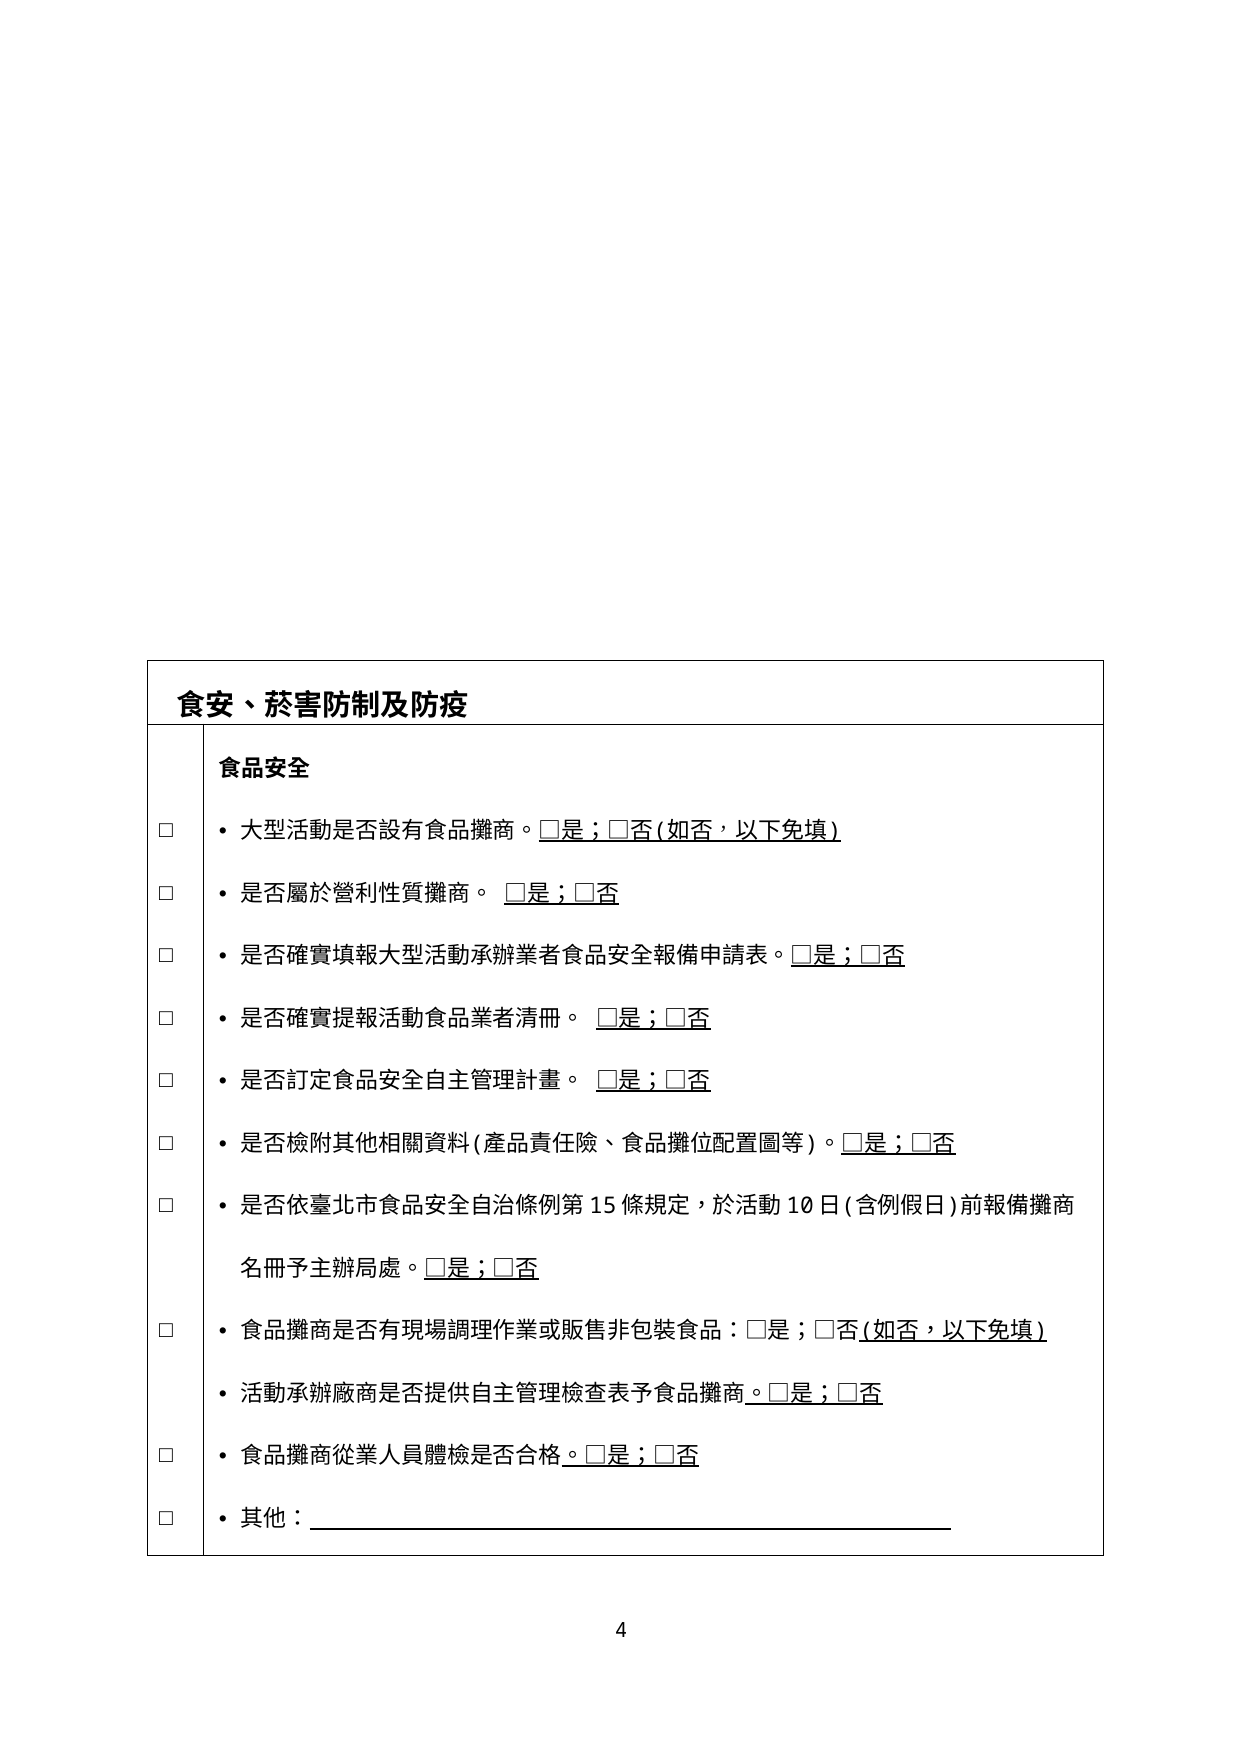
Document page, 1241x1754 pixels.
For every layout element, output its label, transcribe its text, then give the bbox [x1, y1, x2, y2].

table_cell □ □ □ □ □ □ □ □ □ □ [148, 725, 203, 1555]
table_header 食安、菸害防制及防疫 [148, 661, 1103, 723]
table_cell 食品安全 大型活動是否設有食品攤商。□是；□否(如否，以下免填) 是否屬於營利性質攤商。 □是；□否 是否確實填報大型活動承辦業者食品安全報備申請表。□是；□否 是否確實提報活動食品業者清冊。 □是；□否 是否訂定食品安全自主管理計畫。 □是；□否 是否檢附其他相關資料(產品責任險、食品攤位配置圖等)。□是；□否 是否依臺北市食品安全自治條例第15條規定，於活動10日(含例假日)前報備攤商名冊予主辦局處。□是；□否 食品攤商是否有現場調理作業或販售非包裝食品：□是；□否(如否，以下免填) 活動承辦廠商是否提供自主管理檢查表予食品攤商。□是；□否 食品攤商從業人員體檢是否合格。□是；□否 其他： 菸害防制： 是否為菸害防制法禁止吸菸場所。 □是；□否 禁菸場所是否設置禁菸標示，且不得提供吸菸之有關器物。 □是；□否 接駁車、遊園車等交通運輸工具是否禁菸。 □是；□否；□不適用。 戶外非禁菸場地是否設置定點吸菸區或設置菸灰筒。 □是；□否 是否安排或教育工作人員勸阻吸菸及注意菸蒂處理。 □是；□否 防疫安全： 活動前講習訓練是否包含宣導基本防疫安全(如：手部衛生、呼吸道衛生及咳嗽禮節等)及突發疫情之應變處置方式。是□；否□ 活動是否設置防疫安全聯絡人及專線。□是：聯絡人姓名：____________專線：__________________；□否 活動是否安排手部衛生、呼吸道衛生及咳嗽禮節等衛教宣導(衛教宣導相關資料自行至衛生福利部疾病病管制署(民眾)( http://www.cdc.gov.tw/)>衛生教育下載）。□是；□否 其他： [204, 725, 1103, 1555]
